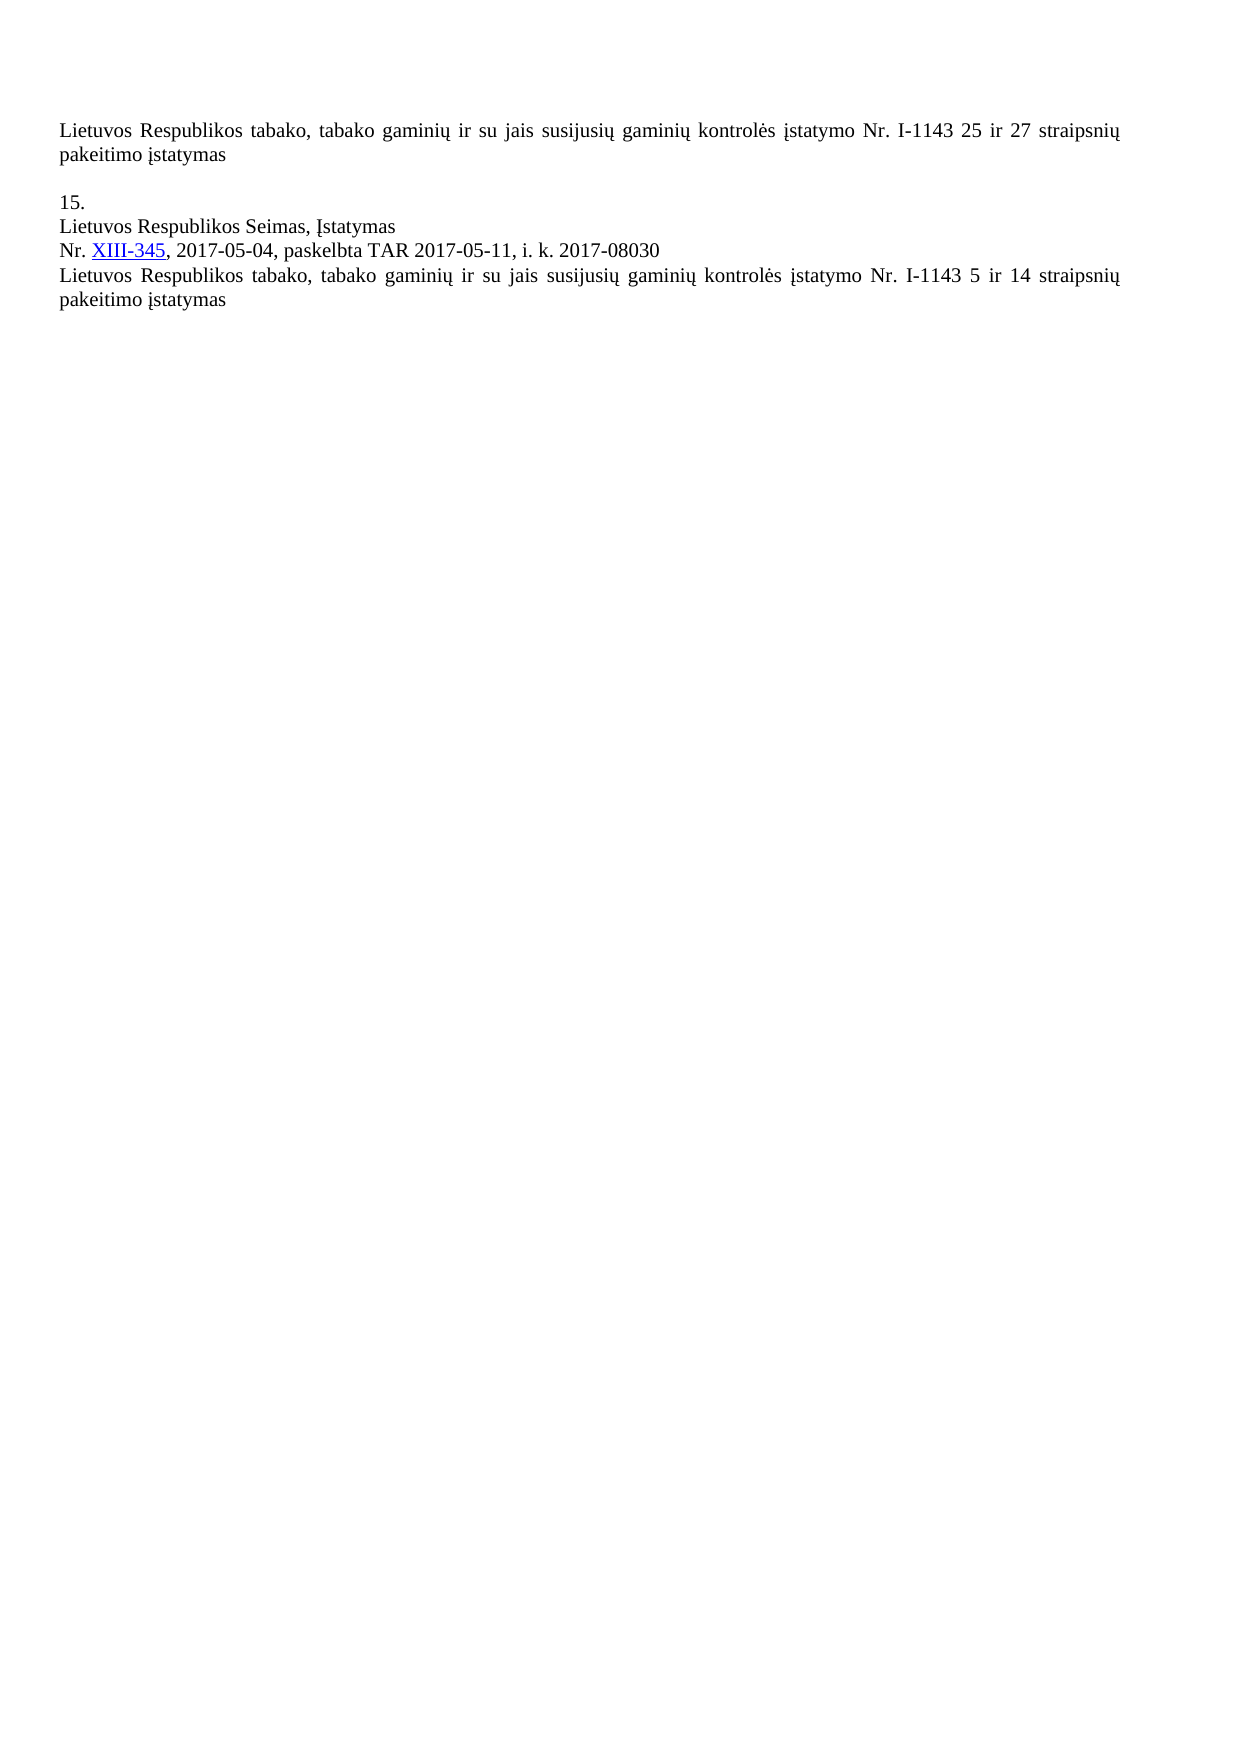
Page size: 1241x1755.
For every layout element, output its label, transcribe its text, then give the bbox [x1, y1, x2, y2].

text Lietuvos Respublikos Seimas, Įstatymas [59, 214, 1122, 238]
text Lietuvos Respublikos tabako, tabako gaminių ir su jais susijusių gaminių kontrolės įstatymo Nr. I-1143 5 ir 14 straipsnių pakeitimo įstatymas [59, 262, 1122, 311]
text Nr. XIII-345, 2017-05-04, paskelbta TAR 2017-05-11, i. k. 2017-08030 [59, 238, 1122, 262]
text 15. [59, 190, 1122, 214]
text Lietuvos Respublikos tabako, tabako gaminių ir su jais susijusių gaminių kontrolės įstatymo Nr. I-1143 25 ir 27 straipsnių pakeitimo įstatymas [59, 118, 1122, 166]
